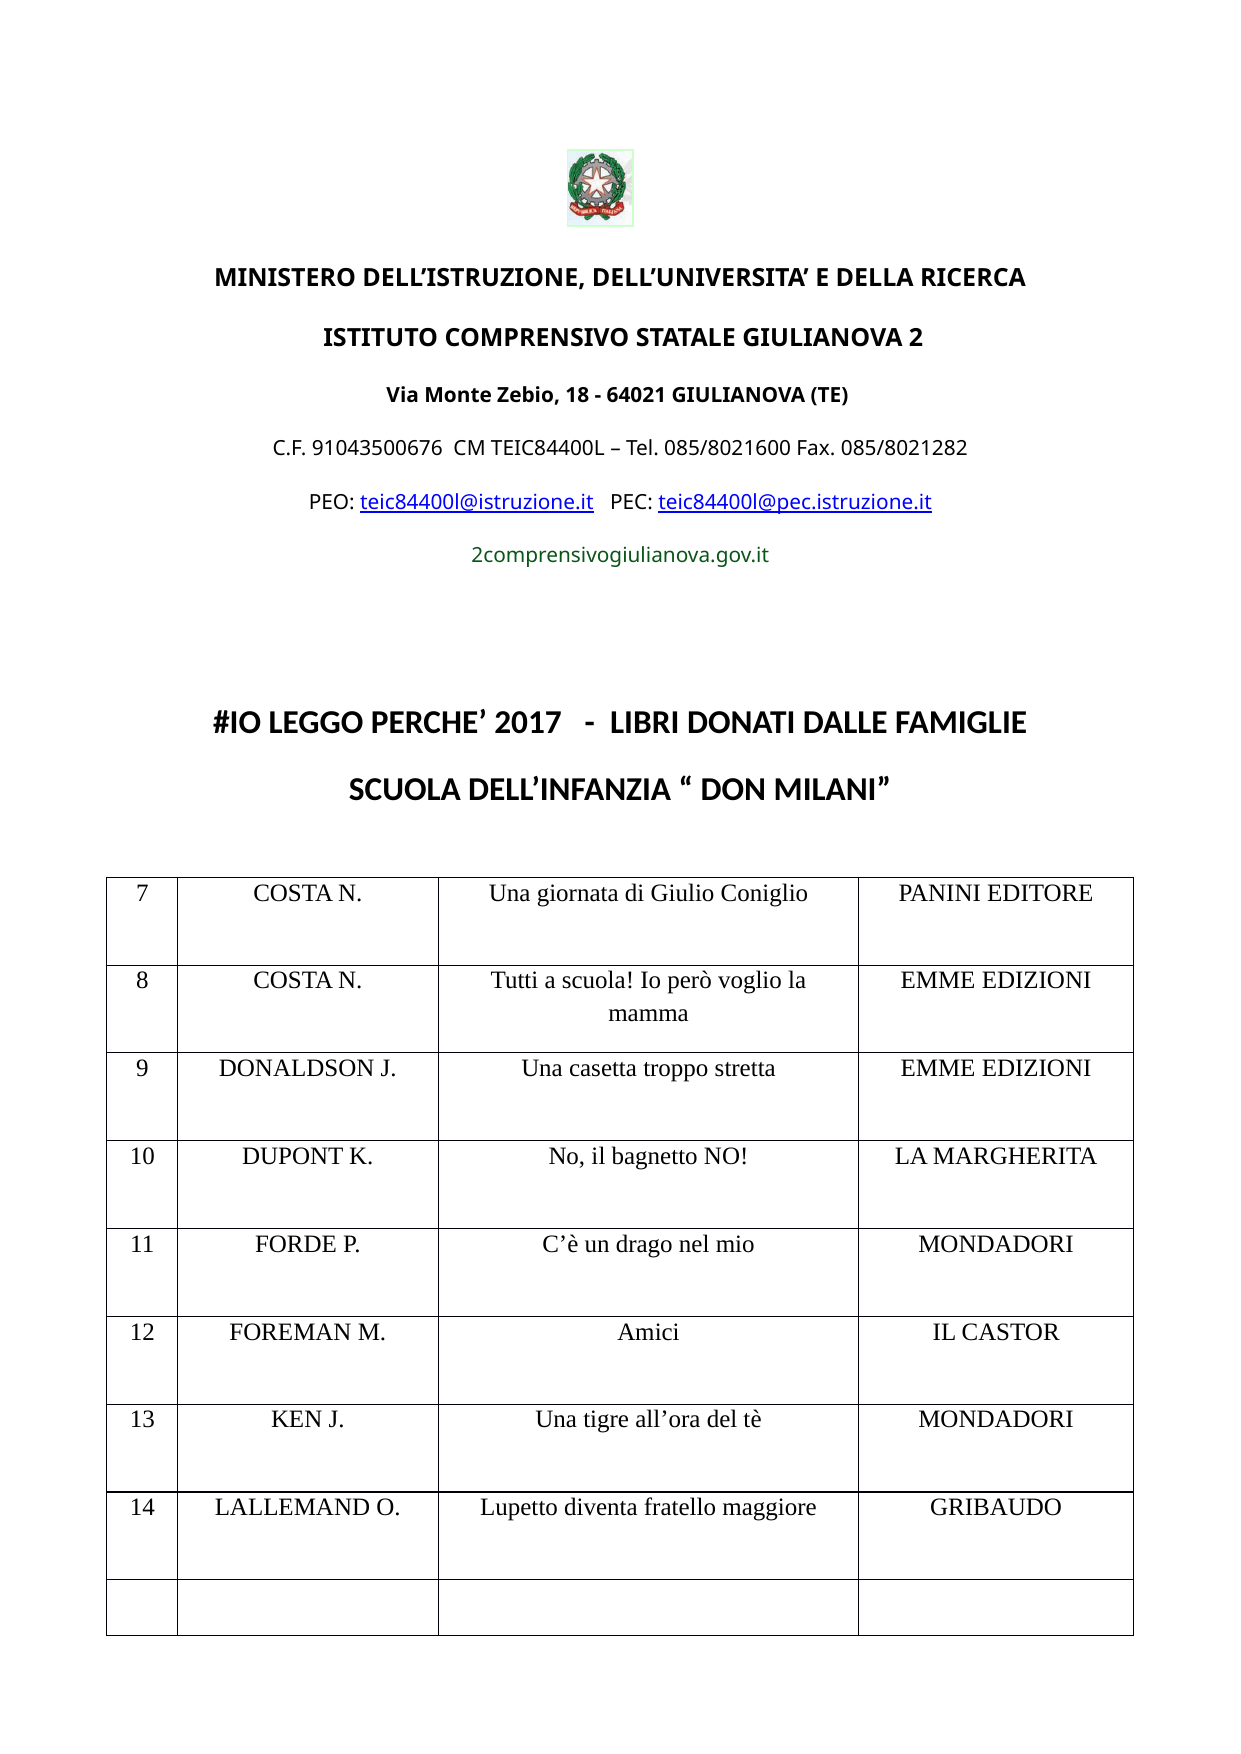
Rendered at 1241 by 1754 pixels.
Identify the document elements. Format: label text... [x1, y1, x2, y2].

table_cell PANINI EDITORE [859, 878, 1133, 964]
table_cell LA MARGHERITA [859, 1141, 1133, 1228]
table_cell 7 [107, 878, 177, 964]
table_cell FOREMAN M. [178, 1317, 438, 1403]
table_cell 10 [107, 1141, 177, 1228]
table_cell EMME EDIZIONI [859, 1053, 1133, 1140]
table_cell LALLEMAND O. [178, 1493, 438, 1579]
table_cell 8 [107, 966, 177, 1052]
table_cell GRIBAUDO [859, 1493, 1133, 1579]
table_cell COSTA N. [178, 966, 438, 1052]
table_cell FORDE P. [178, 1229, 438, 1316]
picture [568, 151, 632, 225]
table_cell 13 [107, 1405, 177, 1491]
table_cell IL CASTOR [859, 1317, 1133, 1403]
table_cell [439, 1580, 858, 1635]
table_cell [178, 1580, 438, 1635]
table_cell KEN J. [178, 1405, 438, 1491]
table_cell No, il bagnetto NO! [439, 1141, 858, 1228]
table_cell [107, 1580, 177, 1635]
table_cell DUPONT K. [178, 1141, 438, 1228]
table_cell 14 [107, 1493, 177, 1579]
table_cell Tutti a scuola! Io però voglio la mamma [439, 966, 858, 1052]
table_cell MONDADORI [859, 1405, 1133, 1491]
table_cell 9 [107, 1053, 177, 1140]
table_cell 12 [107, 1317, 177, 1403]
table_cell Una casetta troppo stretta [439, 1053, 858, 1140]
table_cell DONALDSON J. [178, 1053, 438, 1140]
table_cell COSTA N. [178, 878, 438, 964]
table_cell 11 [107, 1229, 177, 1316]
table_cell Amici [439, 1317, 858, 1403]
table_cell Una giornata di Giulio Coniglio [439, 878, 858, 964]
table_cell MONDADORI [859, 1229, 1133, 1316]
table_cell Lupetto diventa fratello maggiore [439, 1493, 858, 1579]
table_cell C’è un drago nel mio [439, 1229, 858, 1316]
table_cell EMME EDIZIONI [859, 966, 1133, 1052]
table_cell [859, 1580, 1133, 1635]
table_cell Una tigre all’ora del tè [439, 1405, 858, 1491]
